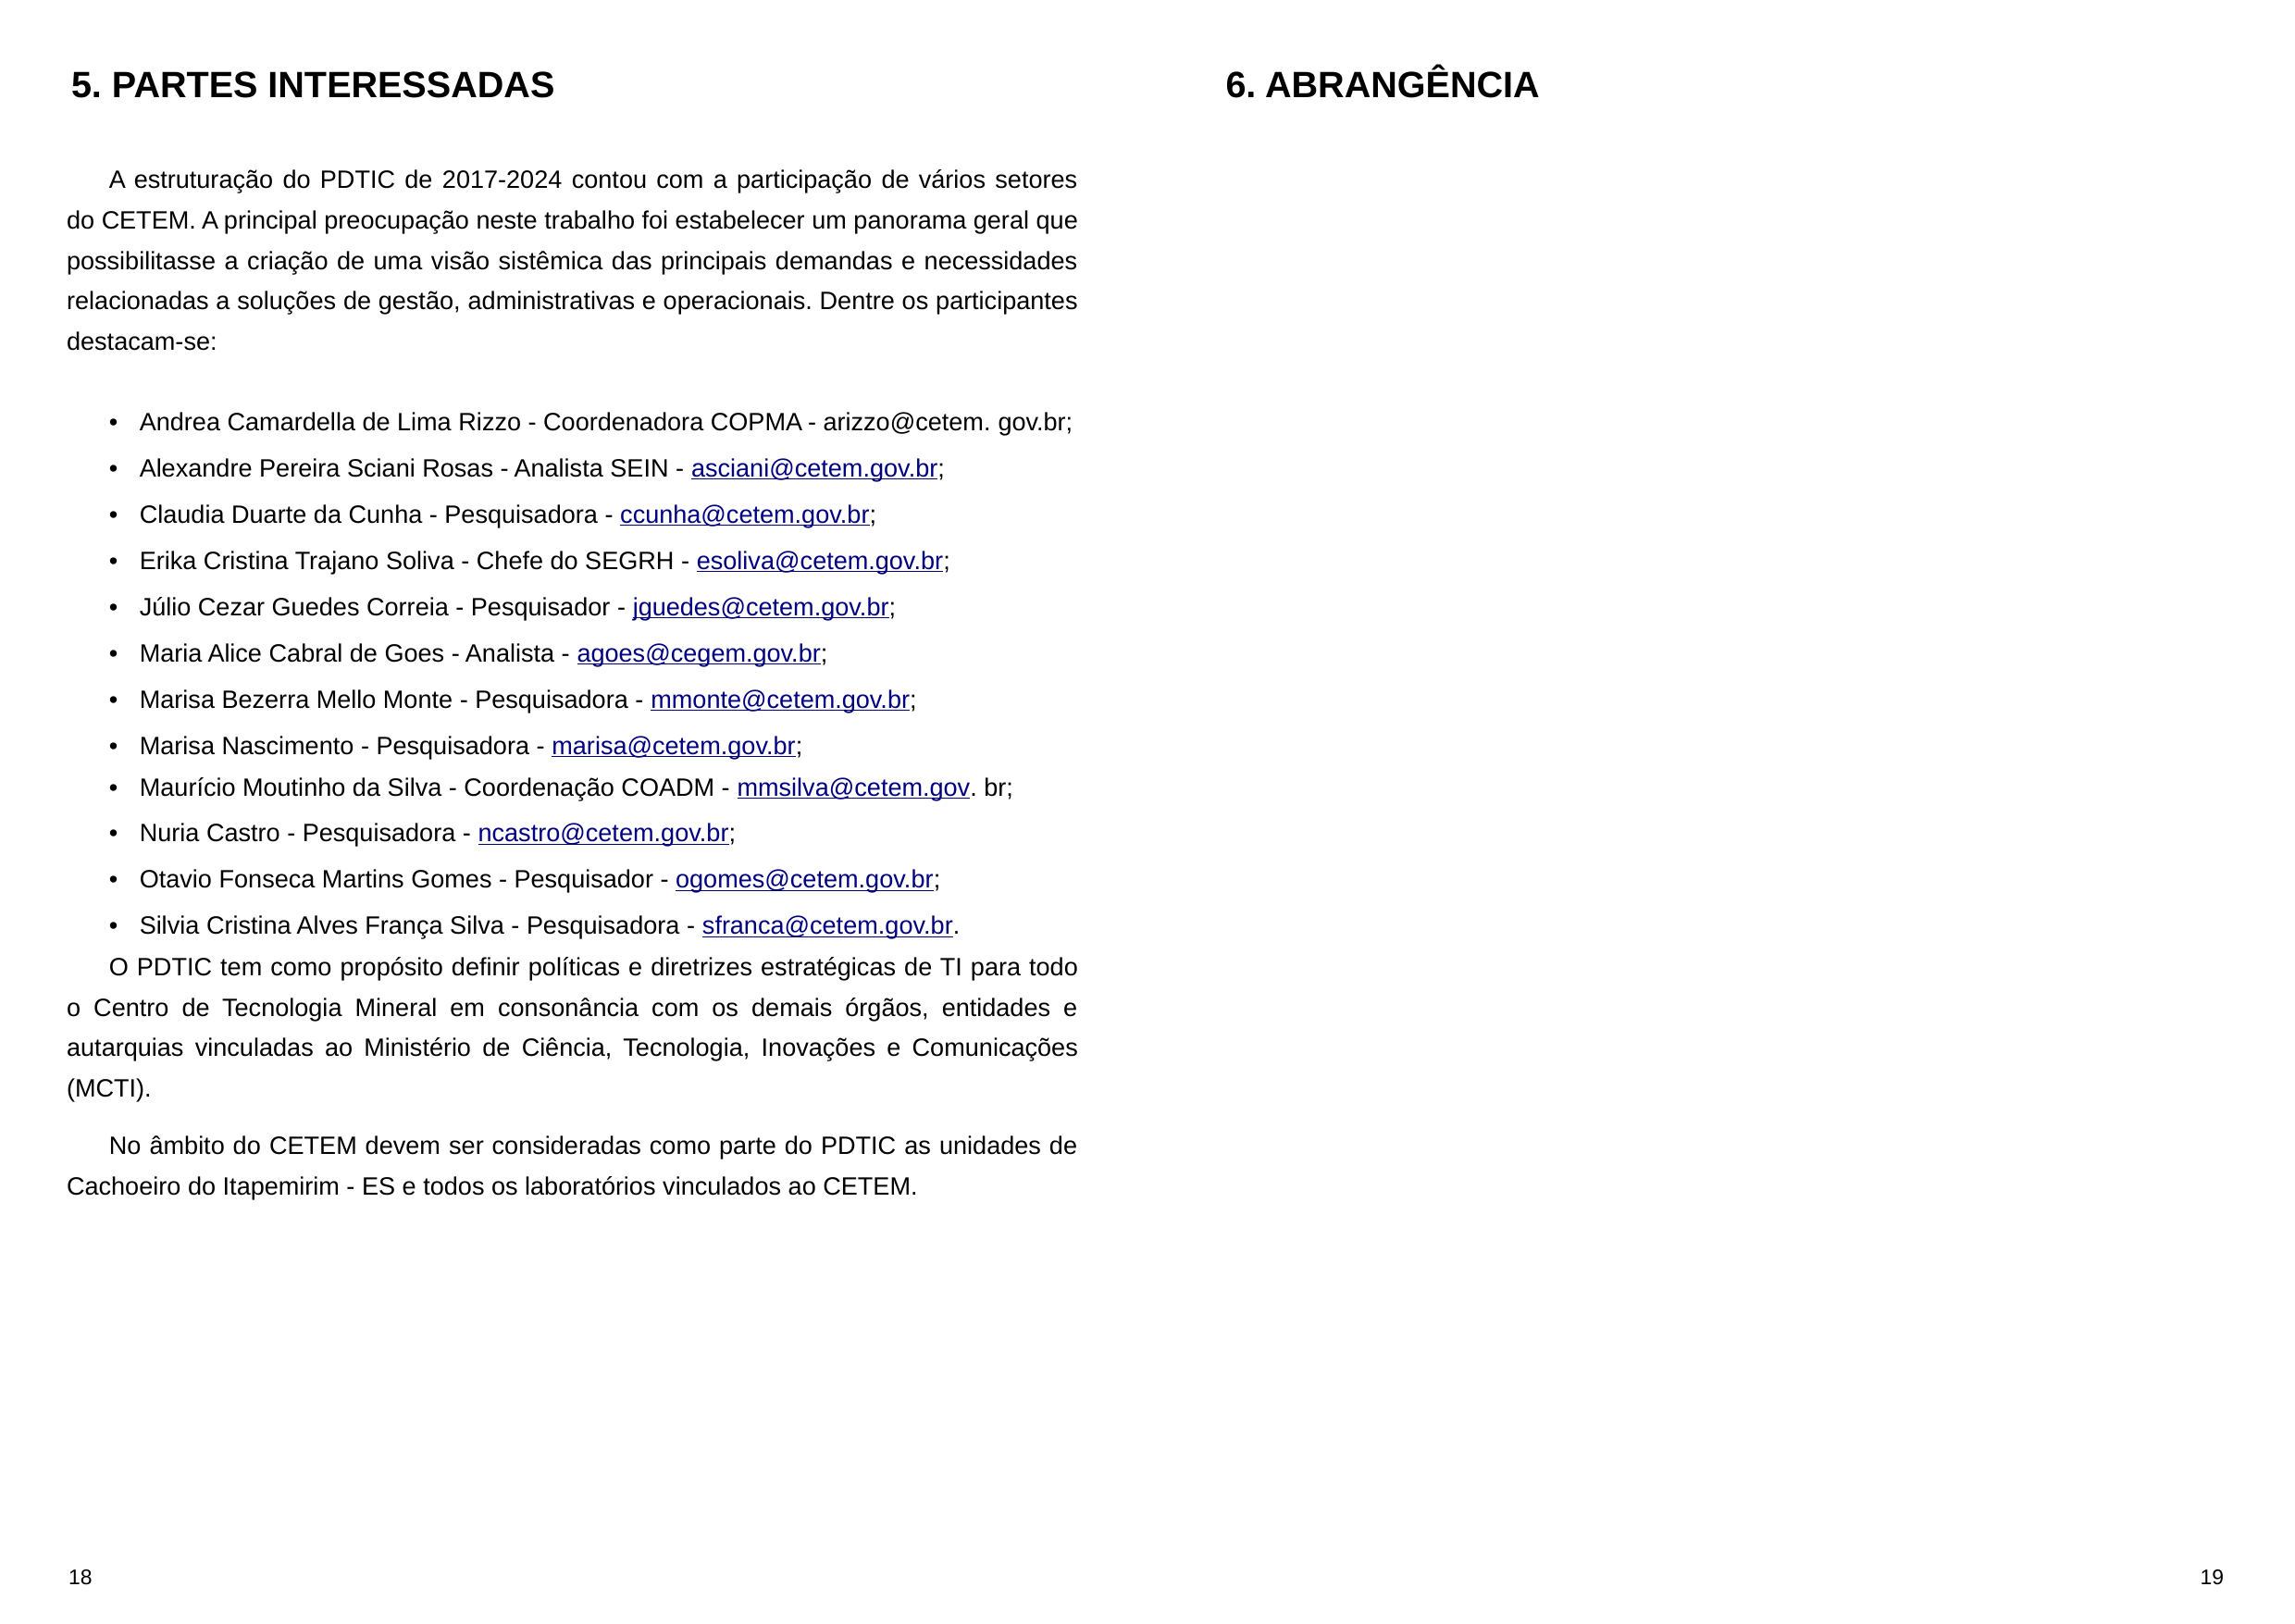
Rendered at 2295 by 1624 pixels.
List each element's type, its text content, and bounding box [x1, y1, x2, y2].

list Alexandre Pereira Sciani Rosas - Analista SEIN - asciani@cetem.gov.br; [67, 440, 1079, 486]
list Maurício Moutinho da Silva - Coordenação COADM - mmsilva@cetem.gov. br; [67, 763, 1079, 804]
text A estruturação do PDTIC de 2017-2024 contou com a participação de vários setores do CETEM. A principal preocupação neste trabalho foi estabelecer um panorama geral que possibilitasse a criação de uma visão sistêmica das principais demandas e necessidades relacionadas a soluções de gestão, administrativas e operacionais. Dentre os participantes destacam-se: [67, 156, 1079, 358]
list Otavio Fonseca Martins Gomes - Pesquisador - ogomes@cetem.gov.br; [67, 851, 1079, 898]
list Marisa Nascimento - Pesquisadora - marisa@cetem.gov.br; [67, 717, 1079, 763]
text O PDTIC tem como propósito definir políticas e diretrizes estratégicas de TI para todo o Centro de Tecnologia Mineral em consonância com os demais órgãos, entidades e autarquias vinculadas ao Ministério de Ciência, Tecnologia, Inovações e Comunicações (MCTI). [67, 944, 1079, 1105]
list Silvia Cristina Alves França Silva - Pesquisadora - sfranca@cetem.gov.br. [67, 898, 1079, 944]
list Claudia Duarte da Cunha - Pesquisadora - ccunha@cetem.gov.br; [67, 486, 1079, 532]
list Marisa Bezerra Mello Monte - Pesquisadora - mmonte@cetem.gov.br; [67, 671, 1079, 717]
list Erika Cristina Trajano Soliva - Chefe do SEGRH - esoliva@cetem.gov.br; [67, 532, 1079, 578]
list Andrea Camardella de Lima Rizzo - Coordenadora COPMA - arizzo@cetem. gov.br; [67, 399, 1079, 439]
list Nuria Castro - Pesquisadora - ncastro@cetem.gov.br; [67, 805, 1079, 851]
text No âmbito do CETEM devem ser consideradas como parte do PDTIC as unidades de Cachoeiro do Itapemirim - ES e todos os laboratórios vinculados ao CETEM. [67, 1122, 1079, 1203]
list Júlio Cezar Guedes Correia - Pesquisador - jguedes@cetem.gov.br; [67, 578, 1079, 625]
list Maria Alice Cabral de Goes - Analista - agoes@cegem.gov.br; [67, 625, 1079, 671]
